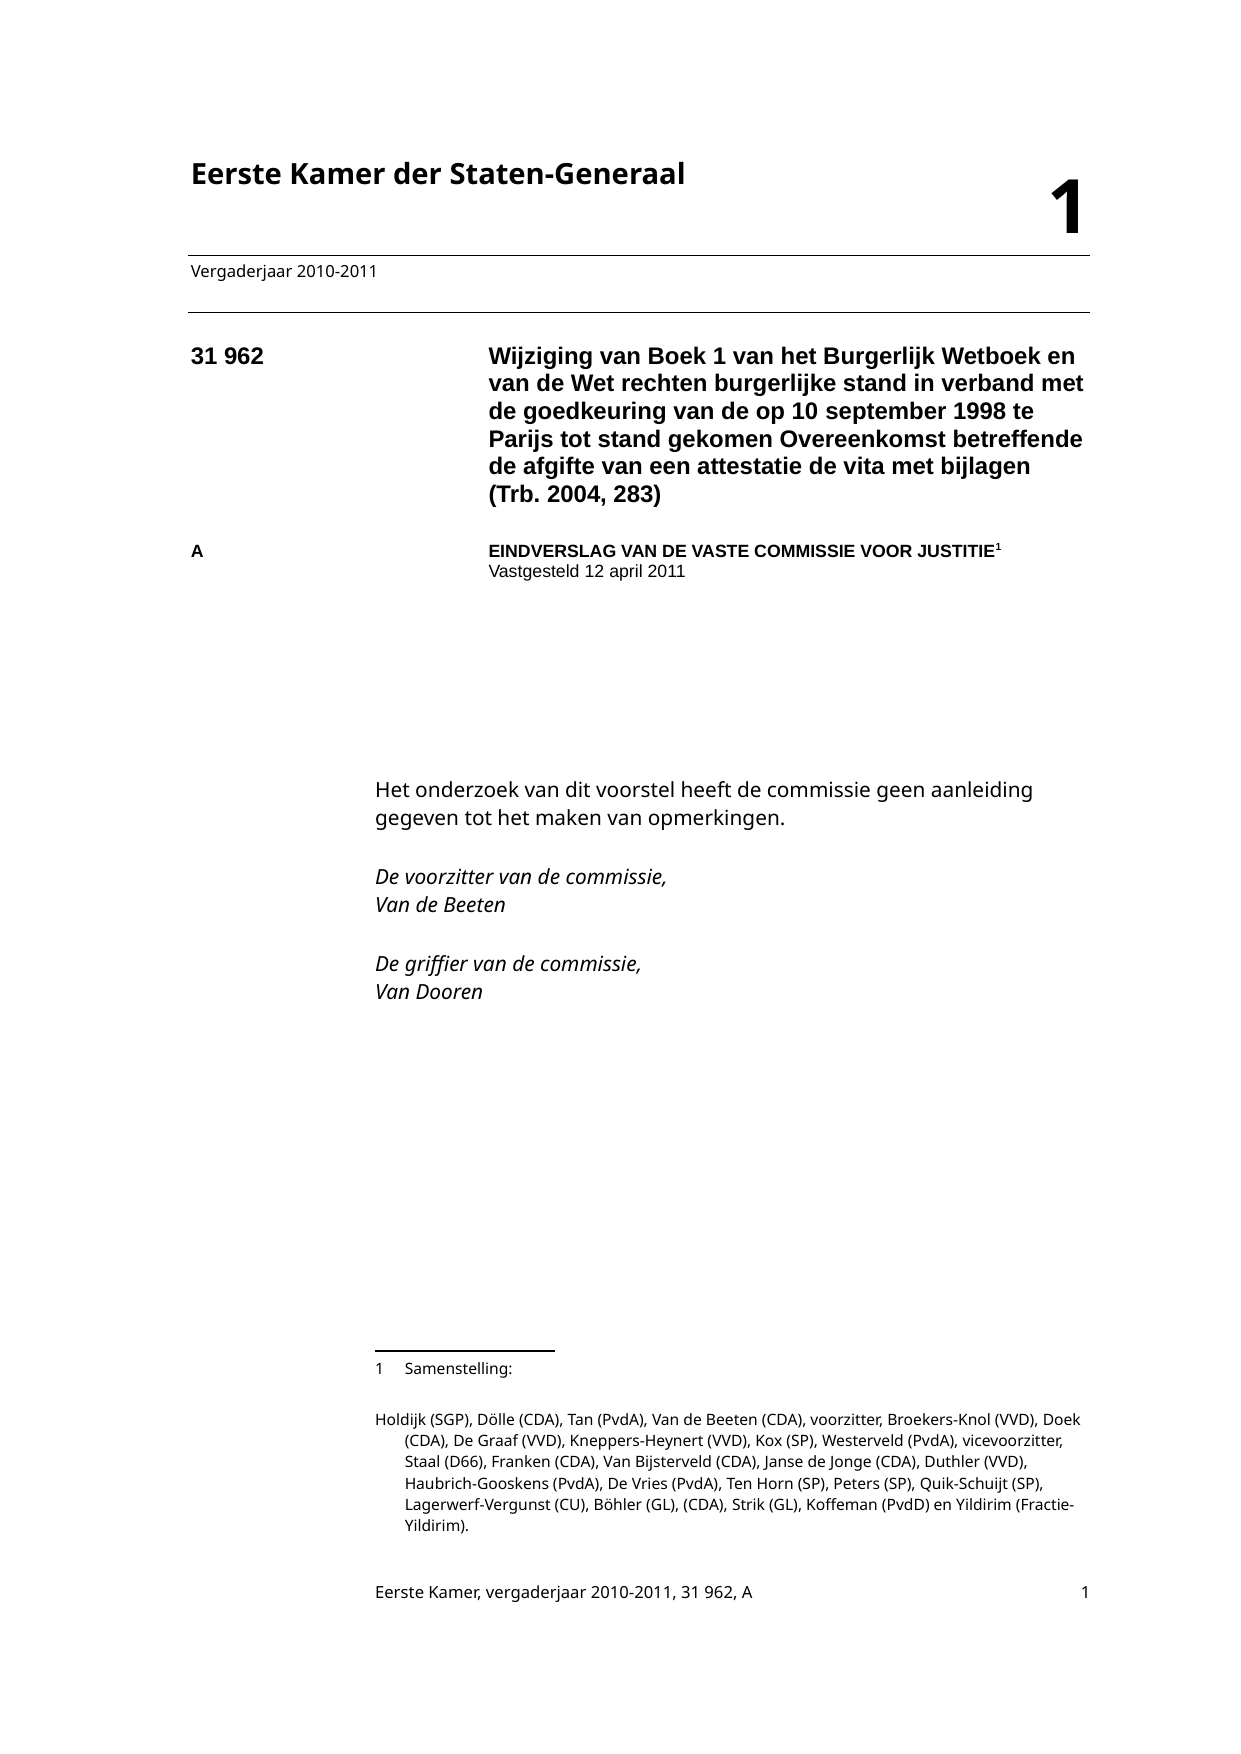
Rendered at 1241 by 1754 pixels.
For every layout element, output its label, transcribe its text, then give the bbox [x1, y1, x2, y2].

text Het onderzoek van dit voorstel heeft de commissie geen aanleiding gegeven tot het maken van opmerkingen. [375, 775, 1090, 832]
table_header Eerste Kamer der Staten-Generaal [188, 150, 909, 255]
table_cell 31 962 [188, 339, 485, 537]
table_cell Vergaderjaar 2010-2011 [188, 256, 485, 312]
text De griffier van de commissie, [375, 949, 1090, 977]
text Van Dooren [375, 977, 1090, 1006]
table_cell [188, 313, 485, 339]
table_cell EINDVERSLAG VAN DE VASTE COMMISSIE VOOR JUSTITIE Vastgesteld 12 april 2011 [485, 538, 1090, 656]
table_cell A [188, 538, 485, 656]
text De voorzitter van de commissie, [375, 862, 1090, 890]
table_header 1 [910, 150, 1090, 255]
table_cell Wijziging van Boek 1 van het Burgerlijk Wetboek en van de Wet rechten burgerlijke stand in verband met de goedkeuring van de op 10 september 1998 te Parijs tot stand gekomen Overeenkomst betreffende de afgifte van een attestatie de vita met bijlagen (Trb. 2004, 283) [485, 339, 1090, 537]
text Van de Beeten [375, 890, 1090, 919]
table_cell [485, 256, 1090, 312]
table_cell [485, 313, 1090, 339]
